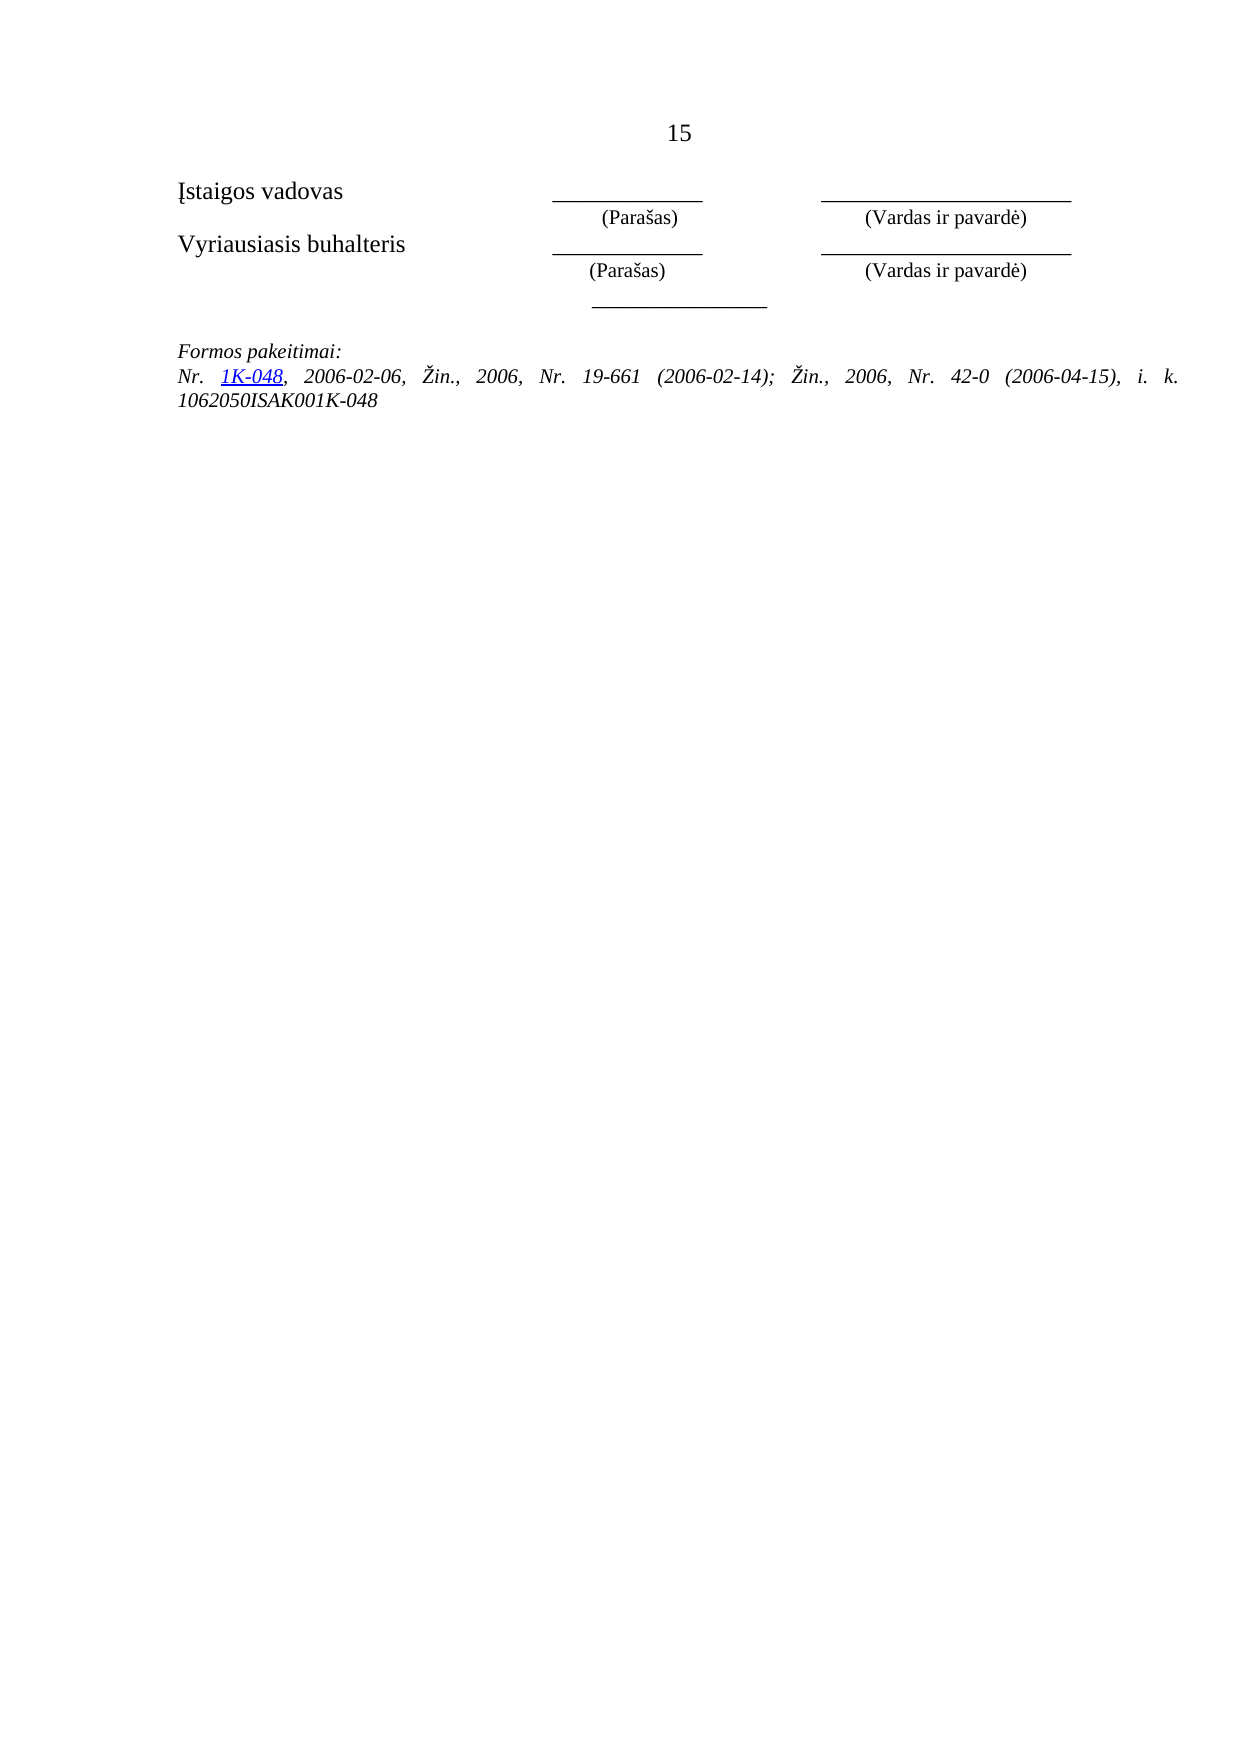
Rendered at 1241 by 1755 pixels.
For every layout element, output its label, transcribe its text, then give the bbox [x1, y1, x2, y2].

text ______________ [177, 282, 1181, 311]
text (Parašas) (Vardas ir pavardė) [177, 258, 1181, 282]
text Įstaigos vadovas ____________ ____________________ [177, 176, 1181, 205]
text (Parašas) (Vardas ir pavardė) [177, 205, 1181, 229]
text Vyriausiasis buhalteris ____________ ____________________ [177, 229, 1181, 258]
text Nr. 1K-048, 2006-02-06, Žin., 2006, Nr. 19-661 (2006-02-14); Žin., 2006, Nr. 42-0 (2006-04-15), i. k. 1062050ISAK001K-048 [177, 363, 1181, 412]
text Formos pakeitimai: [177, 339, 1181, 363]
